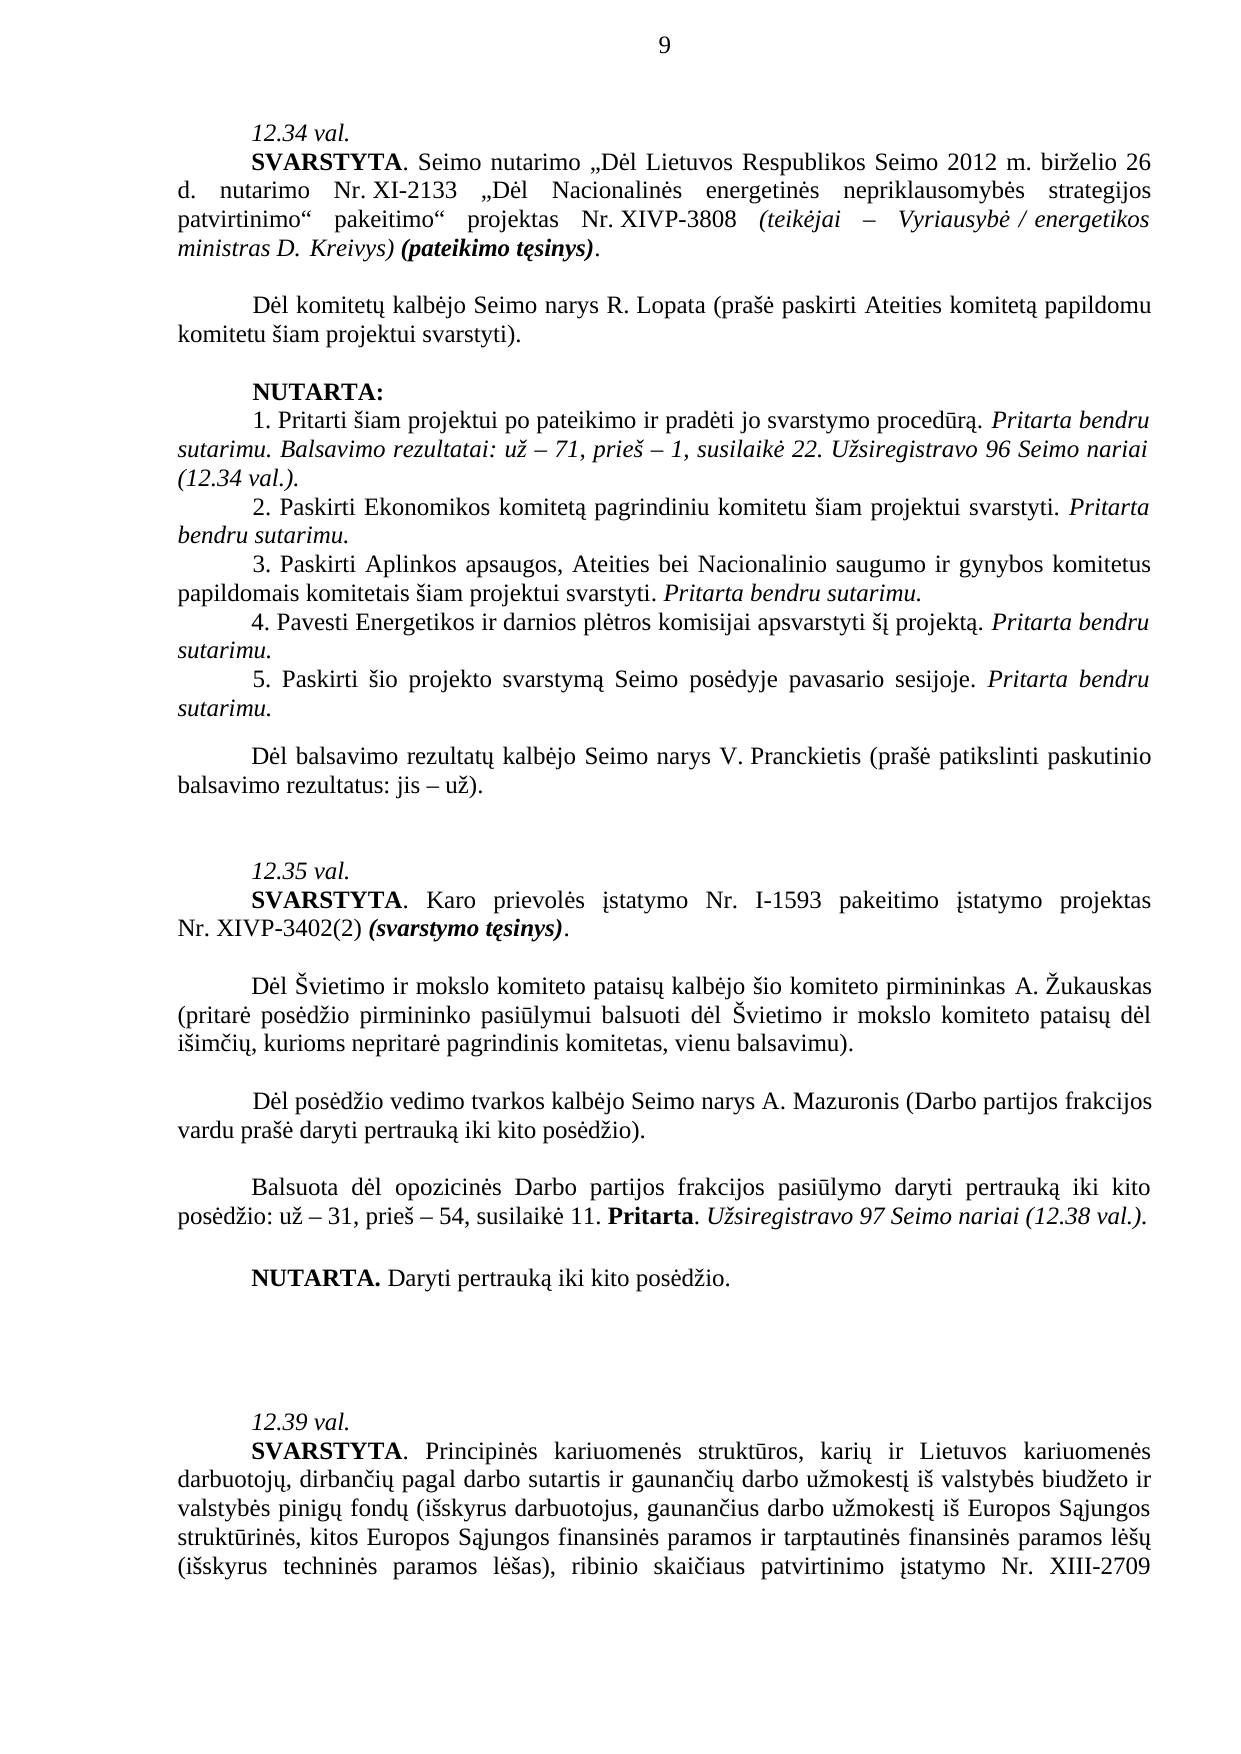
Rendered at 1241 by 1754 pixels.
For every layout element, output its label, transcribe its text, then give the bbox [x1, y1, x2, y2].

text 1. Pritarti šiam projektui po pateikimo ir pradėti jo svarstymo procedūrą. Pritarta bendru sutarimu. Balsavimo rezultatai: už – 71, prieš – 1, susilaikė 22. Užsiregistravo 96 Seimo nariai (12.34 val.). [177, 406, 1152, 492]
text 5. Paskirti šio projekto svarstymą Seimo posėdyje pavasario sesijoje. Pritarta bendru sutarimu. [177, 664, 1152, 722]
text NUTARTA: [177, 377, 1152, 406]
text Balsuota dėl opozicinės Darbo partijos frakcijos pasiūlymo daryti pertrauką iki kito posėdžio: už – 31, prieš – 54, susilaikė 11. Pritarta. Užsiregistravo 97 Seimo nariai (12.38 val.). [177, 1172, 1152, 1230]
text Dėl Švietimo ir mokslo komiteto pataisų kalbėjo šio komiteto pirmininkas A. Žukauskas (pritarė posėdžio pirmininko pasiūlymui balsuoti dėl Švietimo ir mokslo komiteto pataisų dėl išimčių, kurioms nepritarė pagrindinis komitetas, vienu balsavimu). [177, 971, 1152, 1057]
text Dėl balsavimo rezultatų kalbėjo Seimo narys V. Pranckietis (prašė patikslinti paskutinio balsavimo rezultatus: jis – už). [177, 741, 1152, 798]
text Dėl posėdžio vedimo tvarkos kalbėjo Seimo narys A. Mazuronis (Darbo partijos frakcijos vardu prašė daryti pertrauką iki kito posėdžio). [177, 1086, 1152, 1143]
text 12.34 val. [177, 118, 1152, 147]
text SVARSTYTA. Seimo nutarimo „Dėl Lietuvos Respublikos Seimo 2012 m. birželio 26 d. nutarimo Nr. XI-2133 „Dėl Nacionalinės energetinės nepriklausomybės strategijos patvirtinimo“ pakeitimo“ projektas Nr. XIVP-3808 (teikėjai – Vyriausybė / energetikos ministras D. Kreivys) (pateikimo tęsinys). [177, 147, 1152, 262]
text 4. Pavesti Energetikos ir darnios plėtros komisijai apsvarstyti šį projektą. Pritarta bendru sutarimu. [177, 607, 1152, 664]
text 12.39 val. [177, 1407, 1152, 1436]
text 12.35 val. [177, 856, 1152, 885]
text SVARSTYTA. Karo prievolės įstatymo Nr. I-1593 pakeitimo įstatymo projektas Nr. XIVP-3402(2) (svarstymo tęsinys). [177, 885, 1152, 942]
text 2. Paskirti Ekonomikos komitetą pagrindiniu komitetu šiam projektui svarstyti. Pritarta bendru sutarimu. [177, 492, 1152, 549]
text SVARSTYTA. Principinės kariuomenės struktūros, karių ir Lietuvos kariuomenės darbuotojų, dirbančių pagal darbo sutartis ir gaunančių darbo užmokestį iš valstybės biudžeto ir valstybės pinigų fondų (išskyrus darbuotojus, gaunančius darbo užmokestį iš Europos Sąjungos struktūrinės, kitos Europos Sąjungos finansinės paramos ir tarptautinės finansinės paramos lėšų (išskyrus techninės paramos lėšas), ribinio skaičiaus patvirtinimo įstatymo Nr. XIII-2709 [177, 1436, 1152, 1579]
text Dėl komitetų kalbėjo Seimo narys R. Lopata (prašė paskirti Ateities komitetą papildomu komitetu šiam projektui svarstyti). [177, 291, 1152, 348]
text NUTARTA. Daryti pertrauką iki kito posėdžio. [177, 1263, 1152, 1292]
text 3. Paskirti Aplinkos apsaugos, Ateities bei Nacionalinio saugumo ir gynybos komitetus papildomais komitetais šiam projektui svarstyti. Pritarta bendru sutarimu. [177, 549, 1152, 607]
